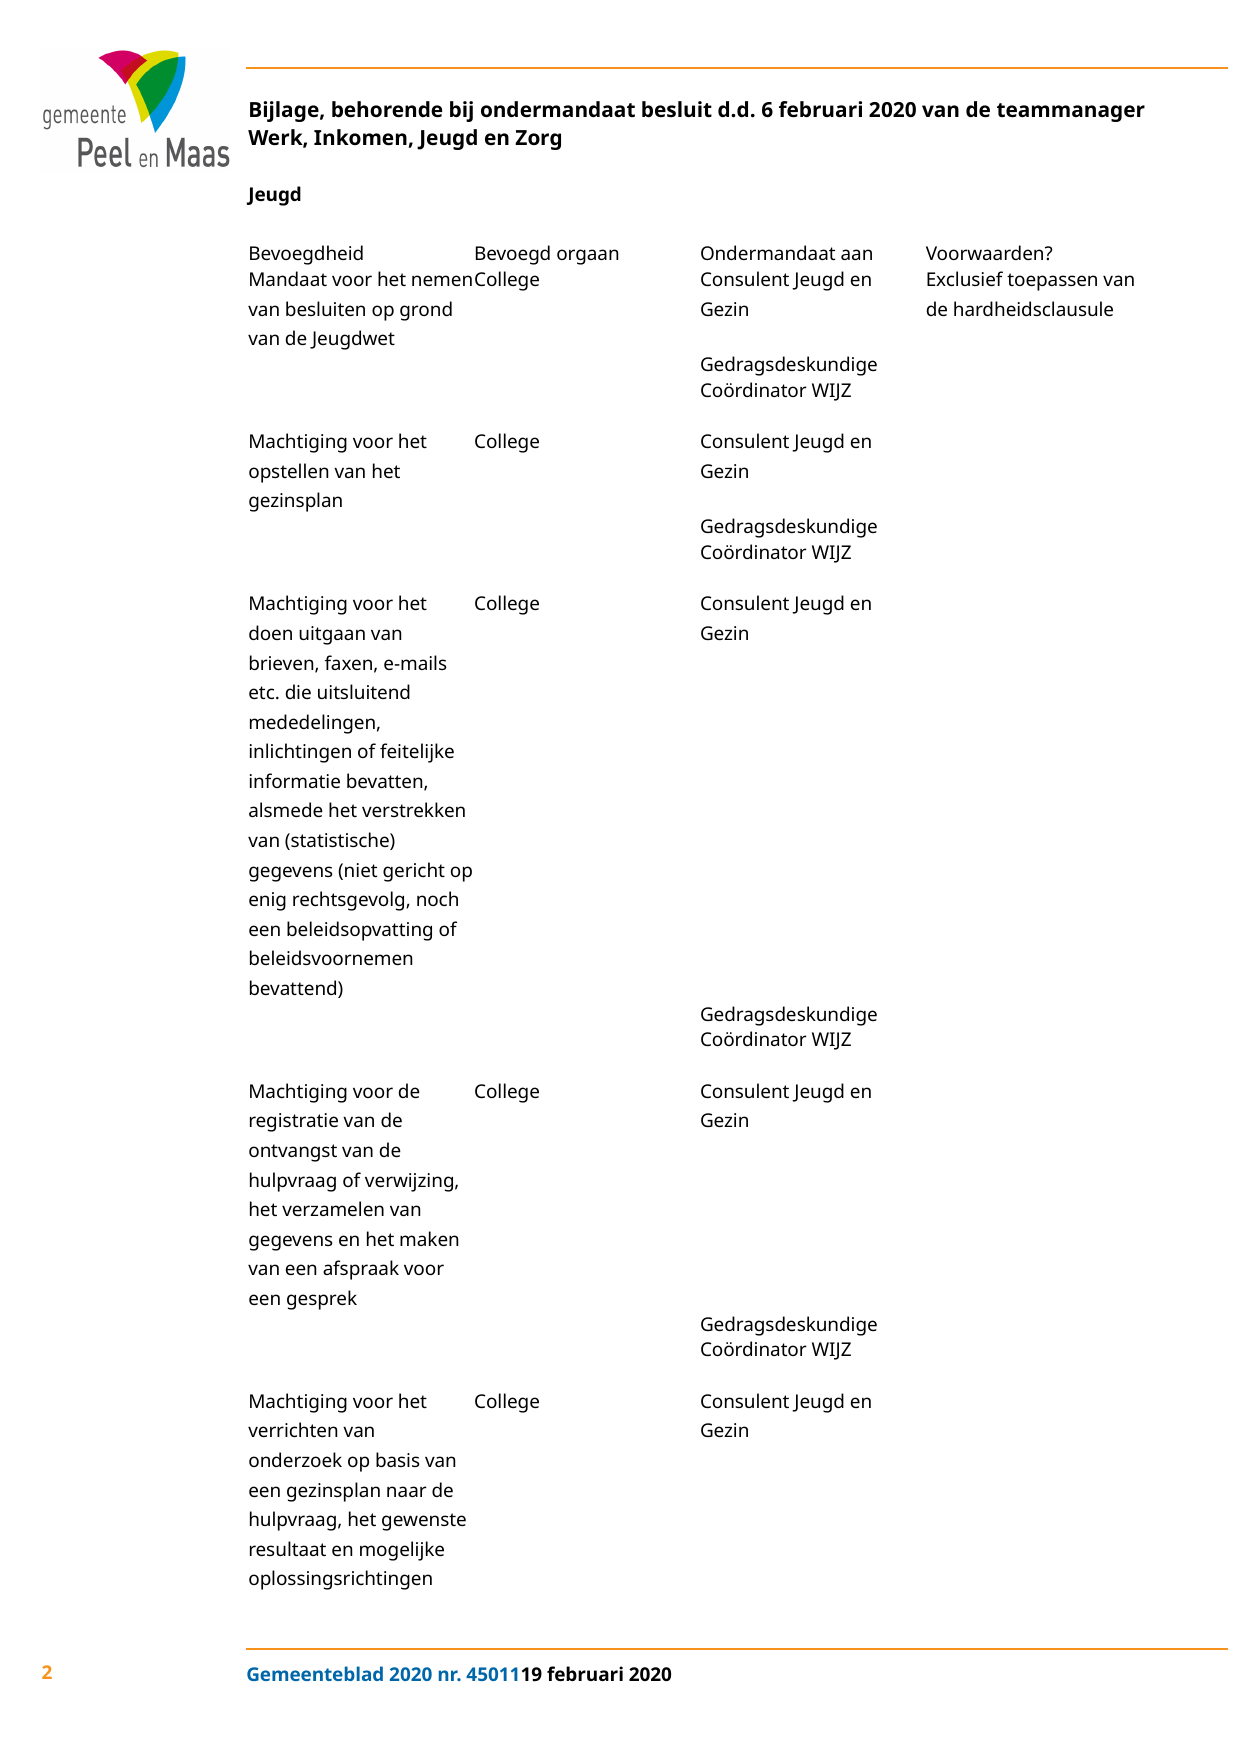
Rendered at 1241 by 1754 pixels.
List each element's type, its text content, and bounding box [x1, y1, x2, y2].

table_cell Coördinator WIJZ [700, 539, 926, 565]
table_cell [926, 403, 1152, 428]
table_cell [926, 591, 1152, 1001]
table_cell [248, 1311, 474, 1337]
table_cell Coördinator WIJZ [700, 377, 926, 403]
table_header Voorwaarden? [926, 241, 1152, 266]
table_cell College [474, 591, 700, 1001]
picture [41, 47, 231, 172]
table_cell [474, 565, 700, 591]
table_cell [248, 565, 474, 591]
table_cell [248, 1027, 474, 1052]
table_cell [474, 1311, 700, 1337]
table_cell [926, 1337, 1152, 1362]
table_cell Consulent Jeugd en Gezin [700, 1078, 926, 1311]
table_cell [248, 513, 474, 539]
table_cell [248, 1362, 474, 1388]
table_cell Gedragsdeskundige [700, 351, 926, 377]
table_cell Consulent Jeugd en Gezin [700, 429, 926, 513]
table_cell [474, 403, 700, 428]
table_cell [474, 377, 700, 403]
table_cell [926, 1052, 1152, 1078]
table_cell Exclusief toepassen van de hardheidsclausule [926, 266, 1152, 351]
table_cell [474, 1001, 700, 1027]
table_cell [248, 377, 474, 403]
table_cell [474, 1362, 700, 1388]
table_cell [926, 1001, 1152, 1027]
table_cell [474, 1027, 700, 1052]
table_cell [700, 1362, 926, 1388]
table_cell Machtiging voor het doen uitgaan van brieven, faxen, e-mails etc. die uitsluitend mededelingen, inlichtingen of feitelijke informatie bevatten, alsmede het verstrekken van (statistische) gegevens (niet gericht op enig rechtsgevolg, noch een beleidsopvatting of beleidsvoornemen bevattend) [248, 591, 474, 1001]
table_cell Coördinator WIJZ [700, 1337, 926, 1362]
table_cell College [474, 429, 700, 513]
text Bijlage, behorende bij ondermandaat besluit d.d. 6 februari 2020 van de teammanager Werk, Inkomen, Jeugd en Zorg [248, 95, 1152, 152]
table_header Bevoegdheid [248, 241, 474, 266]
table_cell [926, 377, 1152, 403]
table_cell Gedragsdeskundige [700, 1311, 926, 1337]
table_cell Mandaat voor het nemen van besluiten op grond van de Jeugdwet [248, 266, 474, 351]
table_cell [474, 513, 700, 539]
table_cell [474, 539, 700, 565]
table_header Bevoegd orgaan [474, 241, 700, 266]
table_cell Gedragsdeskundige [700, 513, 926, 539]
table_cell College [474, 1388, 700, 1591]
table_header Ondermandaat aan [700, 241, 926, 266]
table_cell Consulent Jeugd en Gezin [700, 266, 926, 351]
table_cell [926, 1388, 1152, 1591]
table_cell College [474, 266, 700, 351]
table_cell [926, 1362, 1152, 1388]
table_cell [926, 1078, 1152, 1311]
table_cell [926, 565, 1152, 591]
table_cell [700, 565, 926, 591]
table_cell Consulent Jeugd en Gezin [700, 591, 926, 1001]
table_cell [248, 403, 474, 428]
table_cell [248, 1052, 474, 1078]
table_cell [926, 513, 1152, 539]
table_cell [700, 403, 926, 428]
table_cell [926, 429, 1152, 513]
table_cell [926, 539, 1152, 565]
table_cell [474, 351, 700, 377]
table_cell Machtiging voor de registratie van de ontvangst van de hulpvraag of verwijzing, het verzamelen van gegevens en het maken van een afspraak voor een gesprek [248, 1078, 474, 1311]
text Jeugd [248, 181, 1152, 207]
table_cell [926, 1027, 1152, 1052]
table_cell [926, 351, 1152, 377]
table_cell Machtiging voor het opstellen van het gezinsplan [248, 429, 474, 513]
table_cell [474, 1337, 700, 1362]
table_cell [248, 539, 474, 565]
table_cell Machtiging voor het verrichten van onderzoek op basis van een gezinsplan naar de hulpvraag, het gewenste resultaat en mogelijke oplossingsrichtingen [248, 1388, 474, 1591]
table_cell Gedragsdeskundige [700, 1001, 926, 1027]
table_cell [474, 1052, 700, 1078]
table_cell Coördinator WIJZ [700, 1027, 926, 1052]
table_cell [700, 1052, 926, 1078]
table_cell [248, 1001, 474, 1027]
table_cell Consulent Jeugd en Gezin [700, 1388, 926, 1591]
table_cell College [474, 1078, 700, 1311]
table_cell [248, 351, 474, 377]
table_cell [926, 1311, 1152, 1337]
table_cell [248, 1337, 474, 1362]
